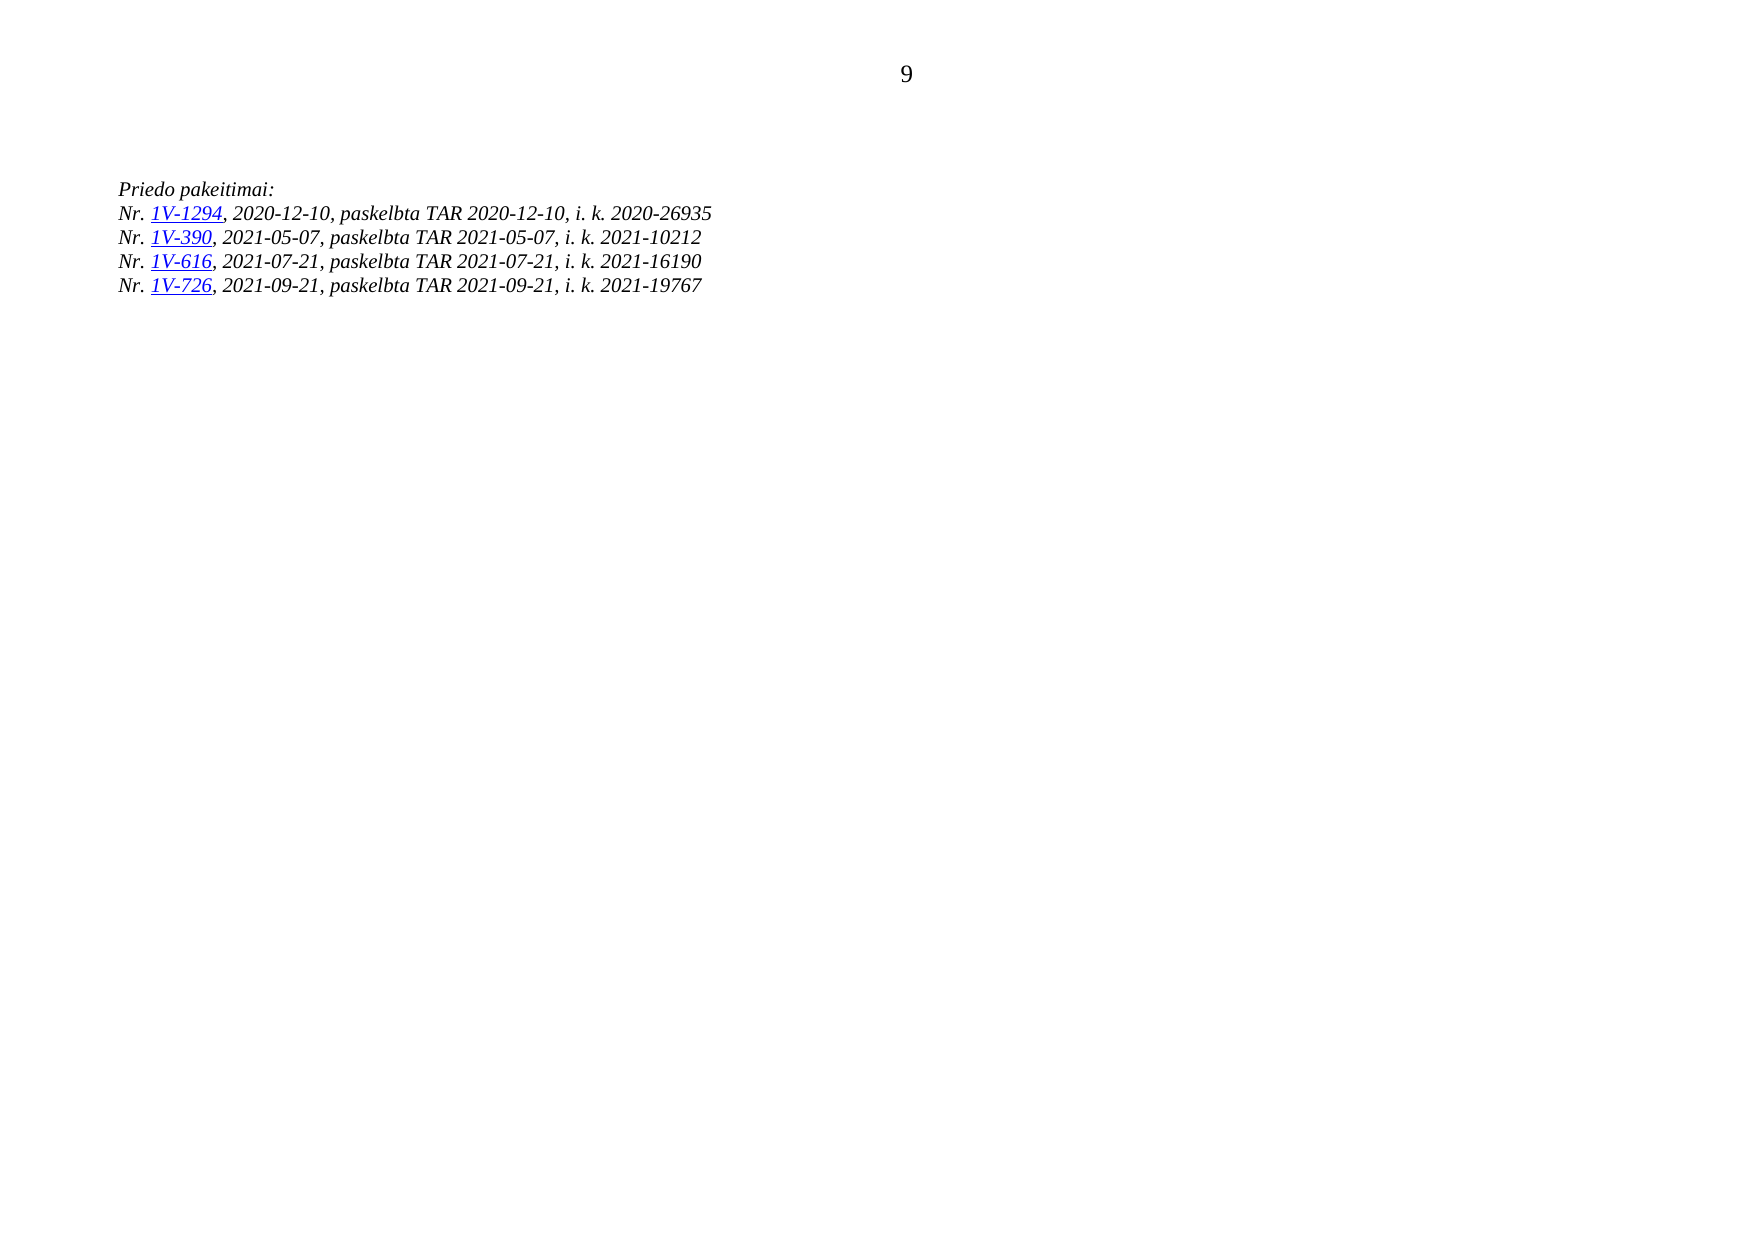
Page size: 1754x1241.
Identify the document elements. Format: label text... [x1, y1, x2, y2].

text Nr. 1V-726, 2021-09-21, paskelbta TAR 2021-09-21, i. k. 2021-19767 [118, 273, 1695, 297]
text Priedo pakeitimai: [118, 177, 1695, 201]
text Nr. 1V-390, 2021-05-07, paskelbta TAR 2021-05-07, i. k. 2021-10212 [118, 225, 1695, 249]
text Nr. 1V-1294, 2020-12-10, paskelbta TAR 2020-12-10, i. k. 2020-26935 [118, 201, 1695, 225]
text Nr. 1V-616, 2021-07-21, paskelbta TAR 2021-07-21, i. k. 2021-16190 [118, 249, 1695, 273]
